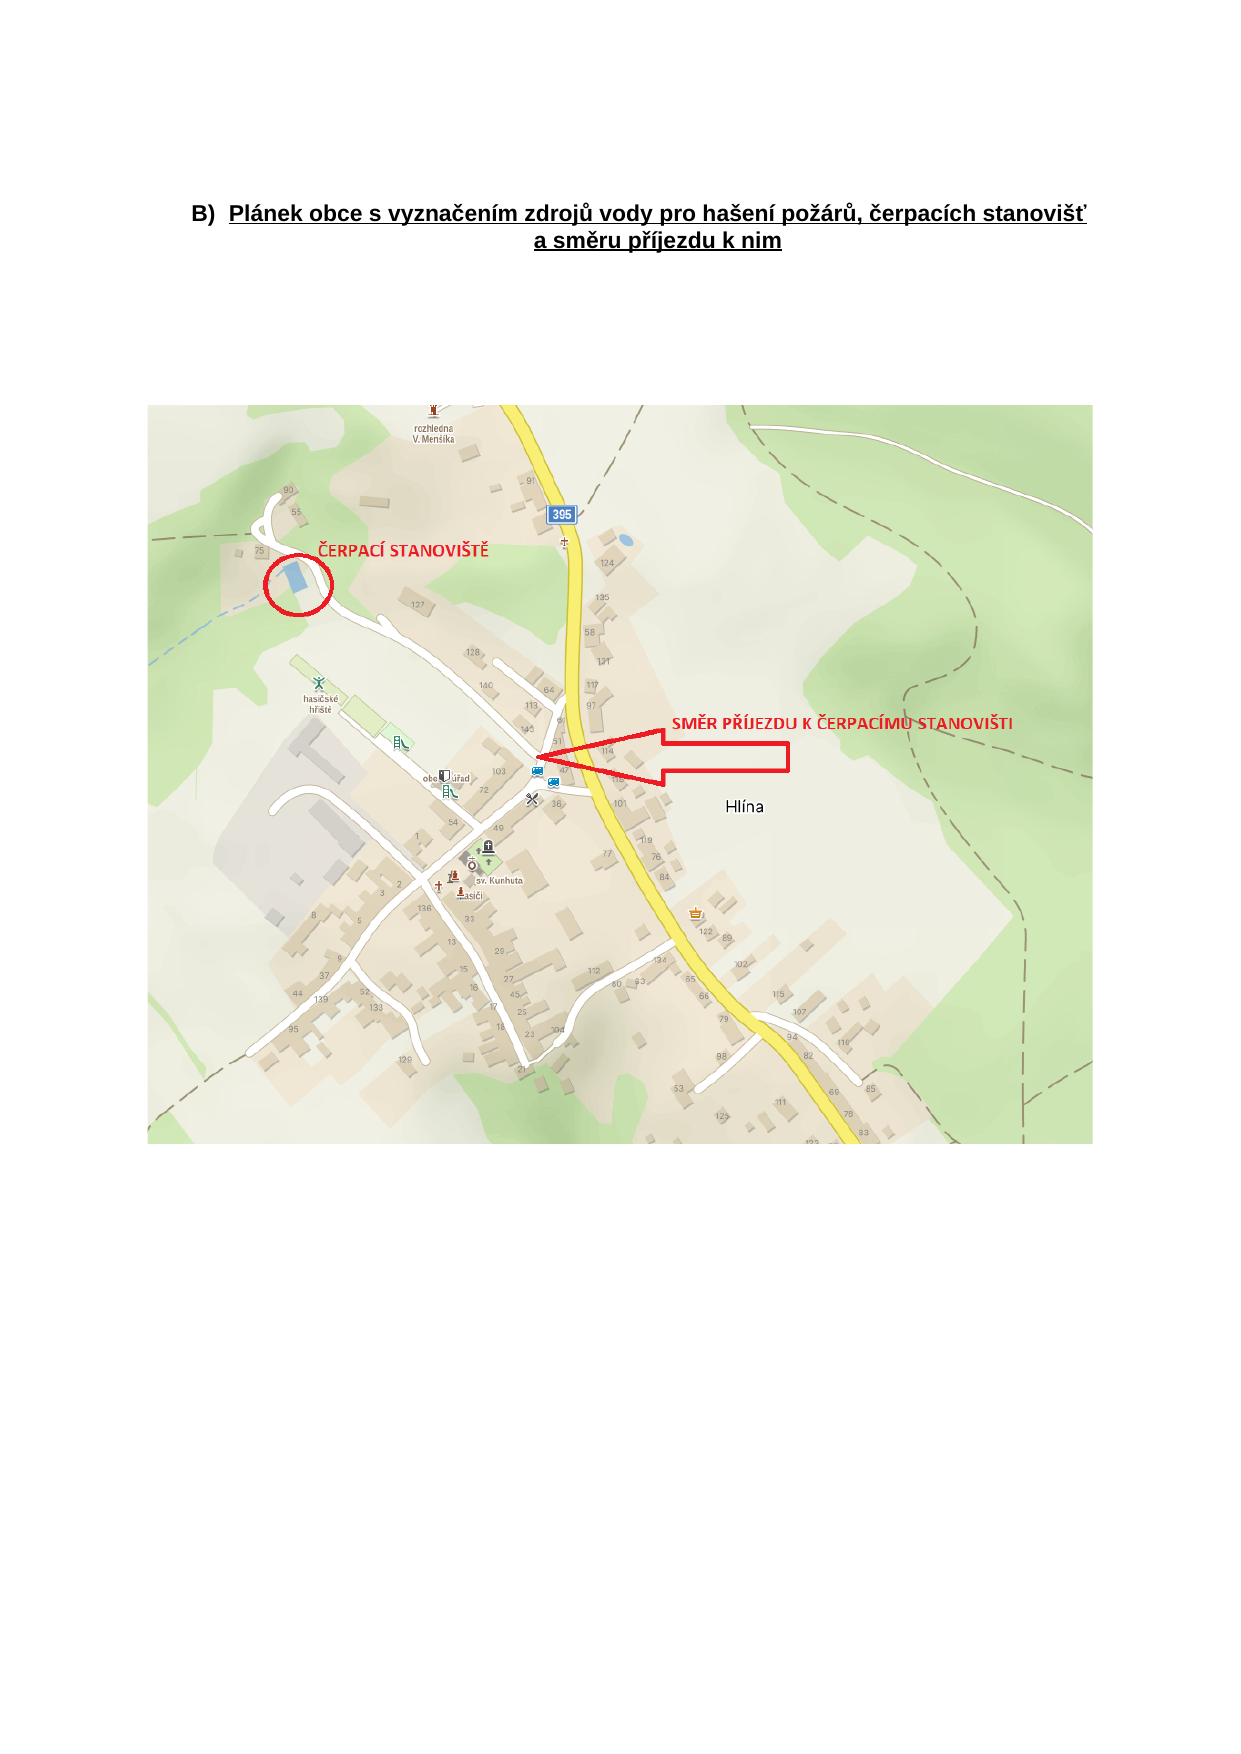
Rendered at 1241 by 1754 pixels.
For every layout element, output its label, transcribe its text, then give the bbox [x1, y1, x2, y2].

list Plánek obce s vyznačením zdrojů vody pro hašení požárů, čerpacích stanovišť a směru příjezdu k nim [185, 200, 1093, 253]
